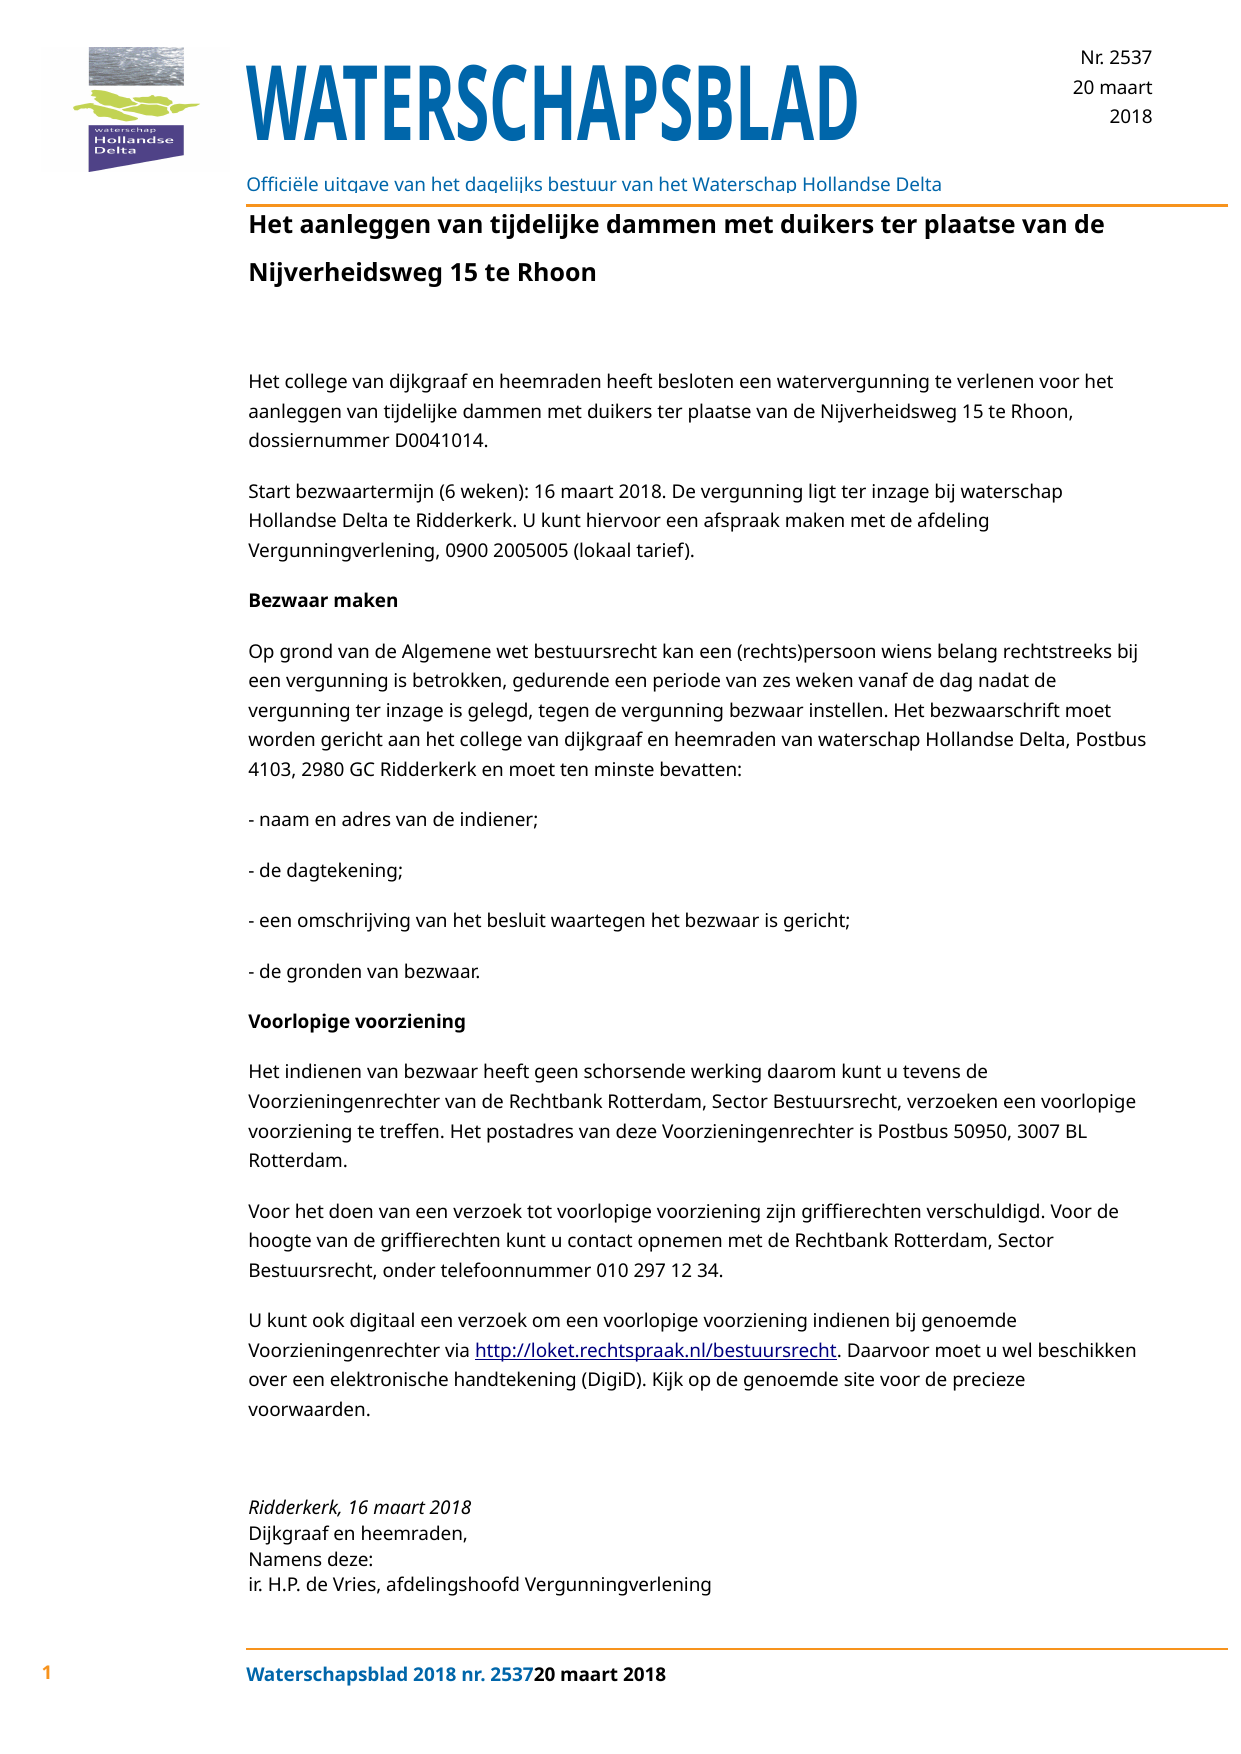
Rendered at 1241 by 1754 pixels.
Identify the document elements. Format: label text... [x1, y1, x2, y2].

text ir. H.P. de Vries, afdelingshoofd Vergunningverlening [248, 1572, 1152, 1597]
text Het college van dijkgraaf en heemraden heeft besloten een watervergunning te verlenen voor het aanleggen van tijdelijke dammen met duikers ter plaatse van de Nijverheidsweg 15 te Rhoon, dossiernummer D0041014. [248, 368, 1152, 453]
picture [41, 47, 231, 172]
text Voorlopige voorziening [248, 1008, 1152, 1034]
text - de gronden van bezwaar. [248, 958, 1152, 984]
text Dijkgraaf en heemraden, [248, 1520, 1152, 1546]
text Het aanleggen van tijdelijke dammen met duikers ter plaatse van de Nijverheidsweg 15 te Rhoon [248, 207, 1152, 288]
text - de dagtekening; [248, 857, 1152, 883]
text Voor het doen van een verzoek tot voorlopige voorziening zijn griffierechten verschuldigd. Voor de hoogte van de griffierechten kunt u contact opnemen met de Rechtbank Rotterdam, Sector Bestuursrecht, onder telefoonnummer 010 297 12 34. [248, 1198, 1152, 1283]
text Het indienen van bezwaar heeft geen schorsende werking daarom kunt u tevens de Voorzieningenrechter van de Rechtbank Rotterdam, Sector Bestuursrecht, verzoeken een voorlopige voorziening te treffen. Het postadres van deze Voorzieningenrechter is Postbus 50950, 3007 BL Rotterdam. [248, 1059, 1152, 1173]
text Start bezwaartermijn (6 weken): 16 maart 2018. De vergunning ligt ter inzage bij waterschap Hollandse Delta te Ridderkerk. U kunt hiervoor een afspraak maken met de afdeling Vergunningverlening, 0900 2005005 (lokaal tarief). [248, 478, 1152, 563]
text Namens deze: [248, 1546, 1152, 1572]
text - naam en adres van de indiener; [248, 807, 1152, 832]
text Ridderkerk, 16 maart 2018 [248, 1494, 1152, 1520]
text Bezwaar maken [248, 587, 1152, 613]
text U kunt ook digitaal een verzoek om een voorlopige voorziening indienen bij genoemde Voorzieningenrechter via http://loket.rechtspraak.nl/bestuursrecht. Daarvoor moet u wel beschikken over een elektronische handtekening (DigiD). Kijk op de genoemde site voor de precieze voorwaarden. [248, 1307, 1152, 1422]
text Op grond van de Algemene wet bestuursrecht kan een (rechts)persoon wiens belang rechtstreeks bij een vergunning is betrokken, gedurende een periode van zes weken vanaf de dag nadat de vergunning ter inzage is gelegd, tegen de vergunning bezwaar instellen. Het bezwaarschrift moet worden gericht aan het college van dijkgraaf en heemraden van waterschap Hollandse Delta, Postbus 4103, 2980 GC Ridderkerk en moet ten minste bevatten: [248, 638, 1152, 782]
text - een omschrijving van het besluit waartegen het bezwaar is gericht; [248, 907, 1152, 933]
